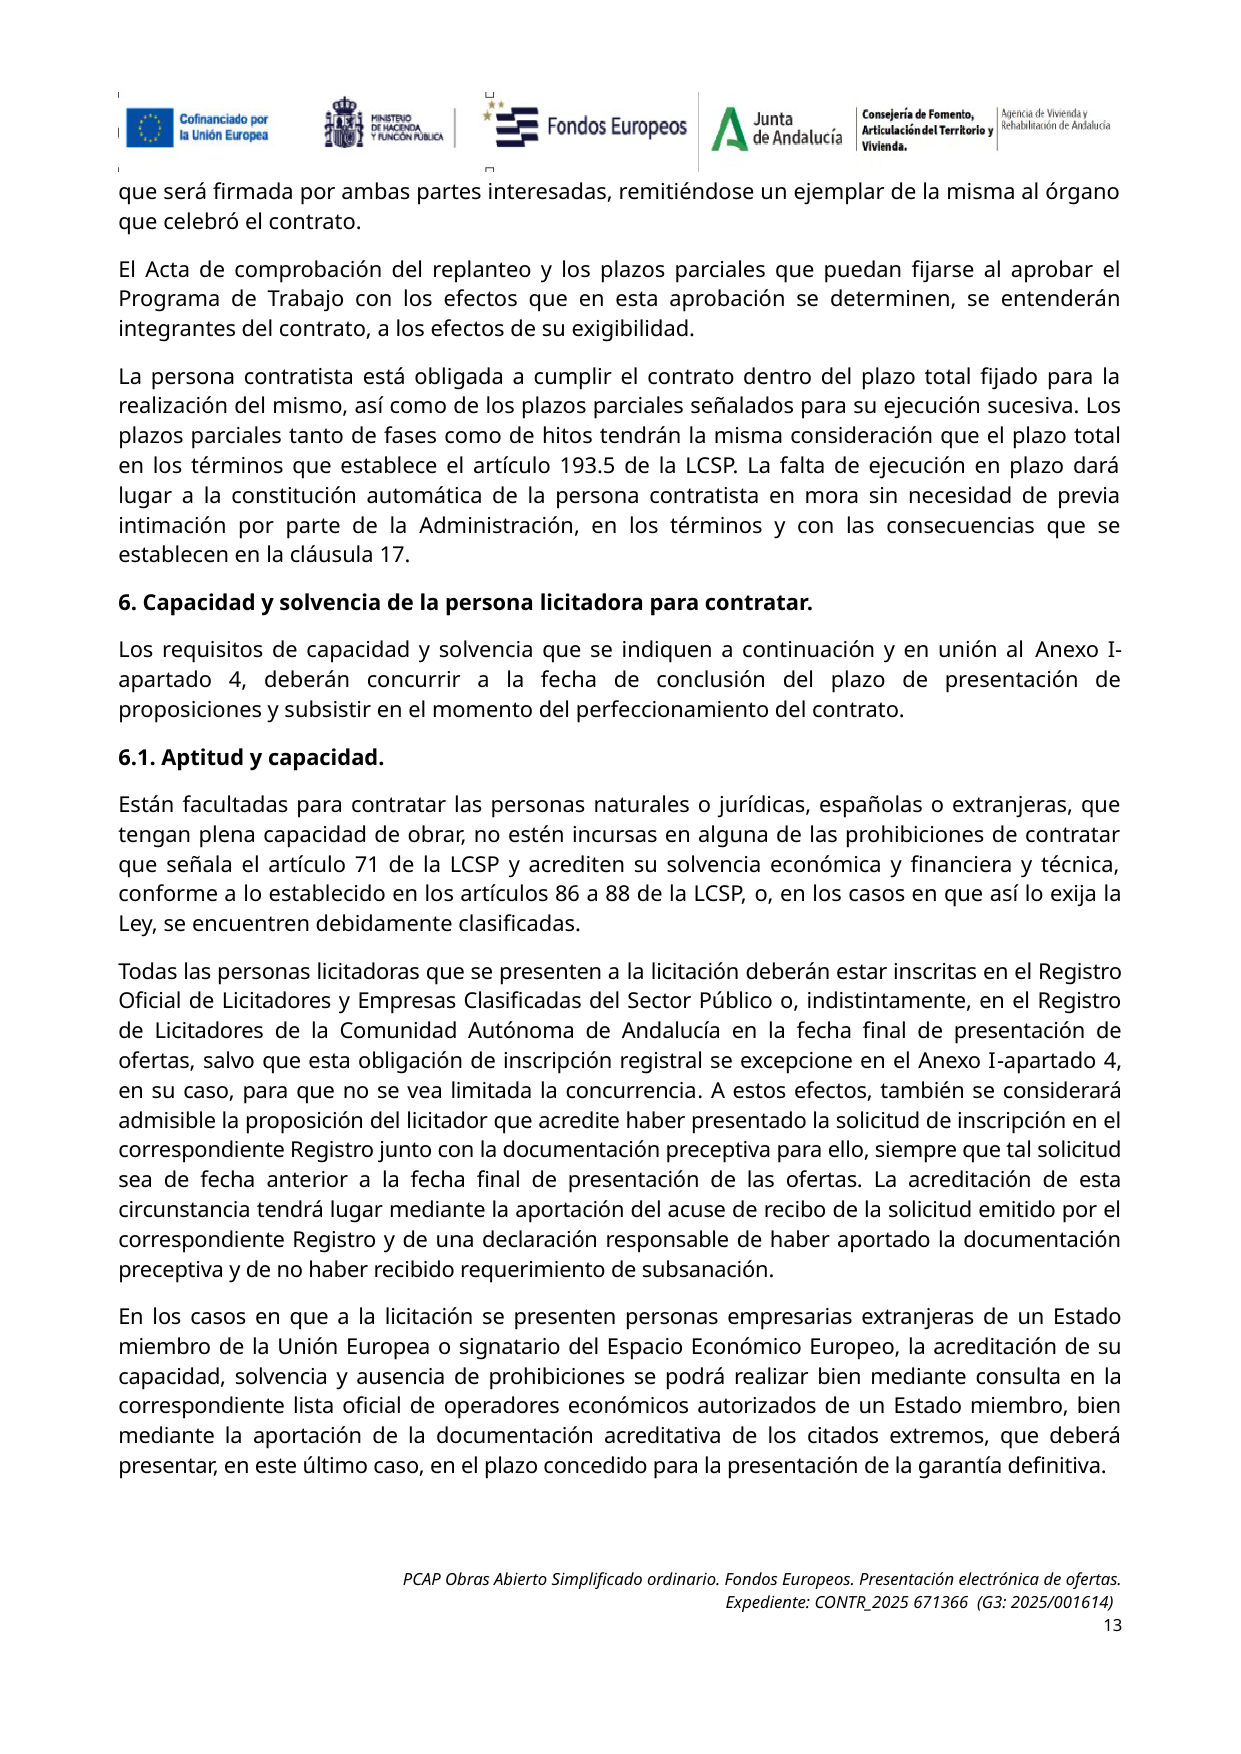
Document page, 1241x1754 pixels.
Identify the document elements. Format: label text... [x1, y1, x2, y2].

text La persona contratista está obligada a cumplir el contrato dentro del plazo total fijado para la realización del mismo, así como de los plazos parciales señalados para su ejecución sucesiva. Los plazos parciales tanto de fases como de hitos tendrán la misma consideración que el plazo total en los términos que establece el artículo 193.5 de la LCSP. La falta de ejecución en plazo dará lugar a la constitución automática de la persona contratista en mora sin necesidad de previa intimación por parte de la Administración, en los términos y con las consecuencias que se establecen en la cláusula 17. [118, 361, 1122, 569]
text El Acta de comprobación del replanteo y los plazos parciales que puedan fijarse al aprobar el Programa de Trabajo con los efectos que en esta aprobación se determinen, se entenderán integrantes del contrato, a los efectos de su exigibilidad. [118, 254, 1122, 343]
text Los requisitos de capacidad y solvencia que se indiquen a continuación y en unión al Anexo I-apartado 4, deberán concurrir a la fecha de conclusión del plazo de presentación de proposiciones y subsistir en el momento del perfeccionamiento del contrato. [118, 634, 1122, 724]
text Están facultadas para contratar las personas naturales o jurídicas, españolas o extranjeras, que tengan plena capacidad de obrar, no estén incursas en alguna de las prohibiciones de contratar que señala el artículo 71 de la LCSP y acrediten su solvencia económica y financiera y técnica, conforme a lo establecido en los artículos 86 a 88 de la LCSP, o, en los casos en que así lo exija la Ley, se encuentren debidamente clasificadas. [118, 789, 1122, 938]
text que será firmada por ambas partes interesadas, remitiéndose un ejemplar de la misma al órgano que celebró el contrato. [118, 176, 1122, 236]
picture [118, 89, 1123, 172]
text Todas las personas licitadoras que se presenten a la licitación deberán estar inscritas en el Registro Oficial de Licitadores y Empresas Clasificadas del Sector Público o, indistintamente, en el Registro de Licitadores de la Comunidad Autónoma de Andalucía en la fecha final de presentación de ofertas, salvo que esta obligación de inscripción registral se excepcione en el Anexo I-apartado 4, en su caso, para que no se vea limitada la concurrencia. A estos efectos, también se considerará admisible la proposición del licitador que acredite haber presentado la solicitud de inscripción en el correspondiente Registro junto con la documentación preceptiva para ello, siempre que tal solicitud sea de fecha anterior a la fecha final de presentación de las ofertas. La acreditación de esta circunstancia tendrá lugar mediante la aportación del acuse de recibo de la solicitud emitido por el correspondiente Registro y de una declaración responsable de haber aportado la documentación preceptiva y de no haber recibido requerimiento de subsanación. [118, 956, 1122, 1283]
text En los casos en que a la licitación se presenten personas empresarias extranjeras de un Estado miembro de la Unión Europea o signatario del Espacio Económico Europeo, la acreditación de su capacidad, solvencia y ausencia de prohibiciones se podrá realizar bien mediante consulta en la correspondiente lista oficial de operadores económicos autorizados de un Estado miembro, bien mediante la aportación de la documentación acreditativa de los citados extremos, que deberá presentar, en este último caso, en el plazo concedido para la presentación de la garantía definitiva. [118, 1301, 1122, 1480]
subtitle 6. Capacidad y solvencia de la persona licitadora para contratar. [118, 587, 1122, 617]
subtitle 6.1. Aptitud y capacidad. [118, 742, 1122, 771]
